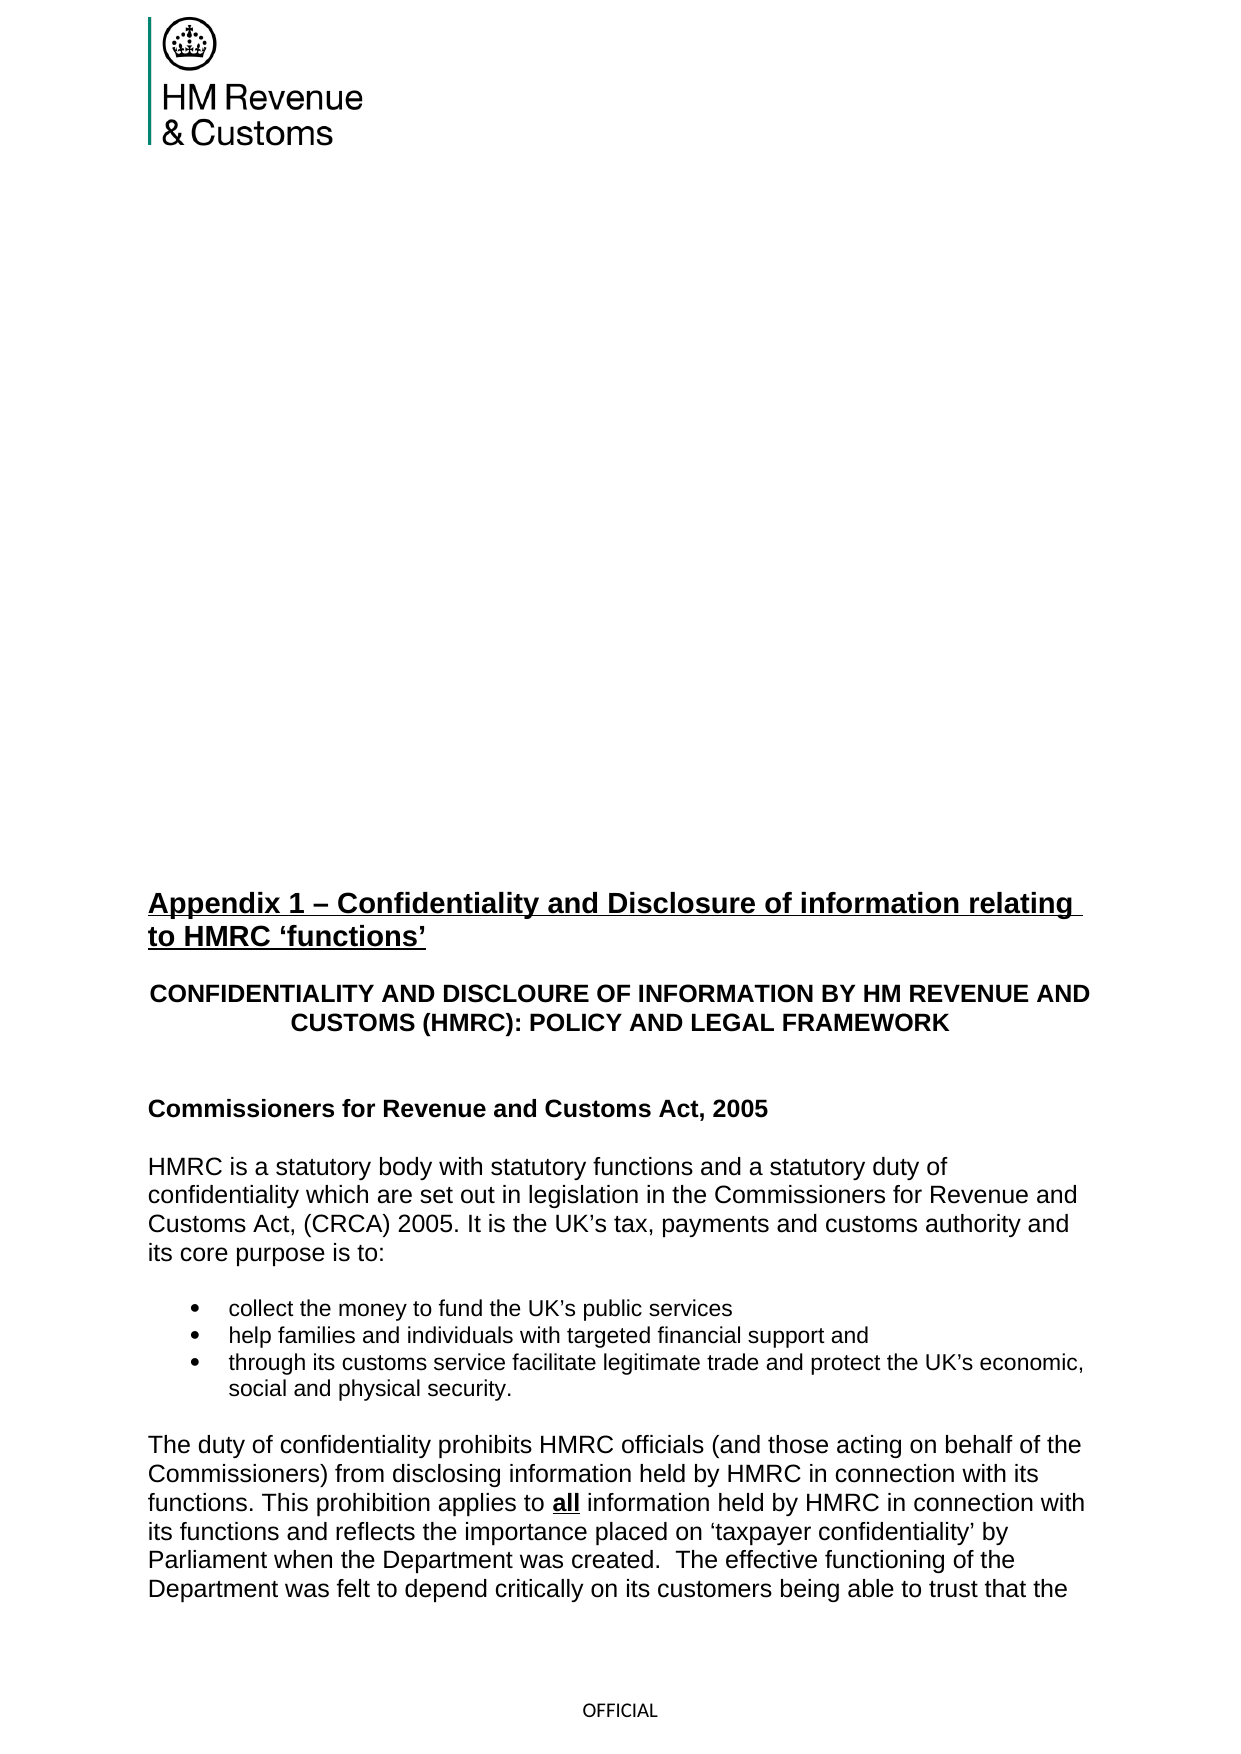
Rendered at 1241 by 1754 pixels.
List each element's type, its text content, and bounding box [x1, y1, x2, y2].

text Appendix 1 – Confidentiality and Disclosure of information relating to HMRC ‘functions’ [148, 886, 1092, 953]
text The duty of confidentiality prohibits HMRC officials (and those acting on behalf of the Commissioners) from disclosing information held by HMRC in connection with its functions. This prohibition applies to all information held by HMRC in connection with its functions and reflects the importance placed on ‘taxpayer confidentiality’ by Parliament when the Department was created. The effective functioning of the Department was felt to depend critically on its customers being able to trust that the [148, 1430, 1092, 1603]
list collect the money to fund the UK’s public services [191, 1295, 1092, 1322]
list help families and individuals with targeted financial support and [191, 1322, 1092, 1348]
text HMRC is a statutory body with statutory functions and a statutory duty of confidentiality which are set out in legislation in the Commissioners for Revenue and Customs Act, (CRCA) 2005. It is the UK’s tax, payments and customs authority and its core purpose is to: [148, 1152, 1092, 1267]
text CONFIDENTIALITY AND DISCLOURE OF INFORMATION BY HM REVENUE AND CUSTOMS (HMRC): POLICY AND LEGAL FRAMEWORK [148, 979, 1092, 1037]
text Commissioners for Revenue and Customs Act, 2005 [148, 1094, 1092, 1123]
list through its customs service facilitate legitimate trade and protect the UK’s economic, social and physical security. [191, 1348, 1092, 1401]
